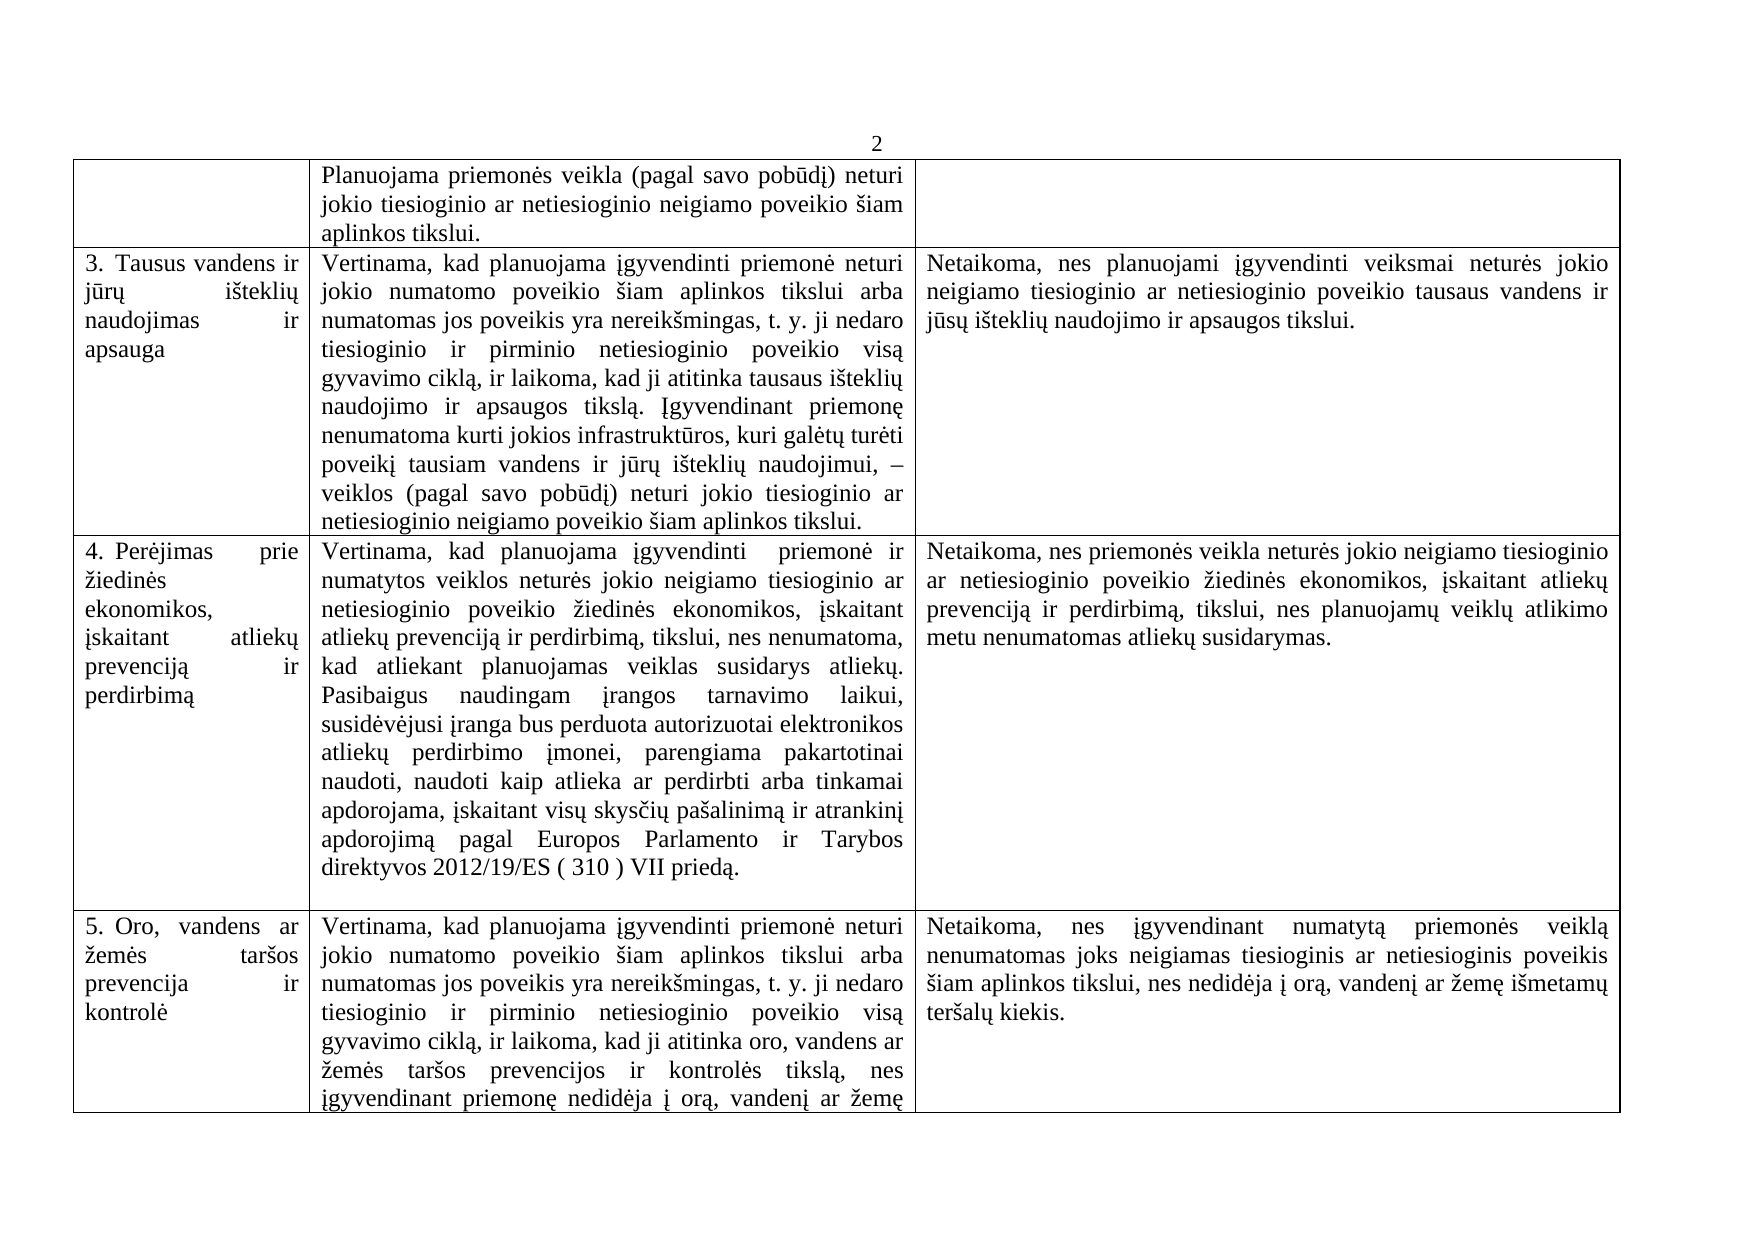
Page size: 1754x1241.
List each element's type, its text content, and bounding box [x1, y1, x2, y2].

table_cell 4. Perėjimas prie žiedinės ekonomikos, įskaitant atliekų prevenciją ir perdirbimą [74, 536, 309, 910]
table_cell Vertinama, kad planuojama įgyvendinti priemonė ir numatytos veiklos neturės jokio neigiamo tiesioginio ar netiesioginio poveikio žiedinės ekonomikos, įskaitant atliekų prevenciją ir perdirbimą, tikslui, nes nenumatoma, kad atliekant planuojamas veiklas susidarys atliekų. Pasibaigus naudingam įrangos tarnavimo laikui, susidėvėjusi įranga bus perduota autorizuotai elektronikos atliekų perdirbimo įmonei, parengiama pakartotinai naudoti, naudoti kaip atlieka ar perdirbti arba tinkamai apdorojama, įskaitant visų skysčių pašalinimą ir atrankinį apdorojimą pagal Europos Parlamento ir Tarybos direktyvos 2012/19/ES ( 310 ) VII priedą. [310, 536, 915, 910]
table_cell [916, 160, 1619, 247]
table_cell 5. Oro, vandens ar žemės taršos prevencija ir kontrolė [74, 911, 309, 1112]
table_cell Vertinama, kad planuojama įgyvendinti priemonė neturi jokio numatomo poveikio šiam aplinkos tikslui arba numatomas jos poveikis yra nereikšmingas, t. y. ji nedaro tiesioginio ir pirminio netiesioginio poveikio visą gyvavimo ciklą, ir laikoma, kad ji atitinka oro, vandens ar žemės taršos prevencijos ir kontrolės tikslą, nes įgyvendinant priemonę nedidėja į orą, vandenį ar žemę [310, 911, 915, 1112]
table_cell Vertinama, kad planuojama įgyvendinti priemonė neturi jokio numatomo poveikio šiam aplinkos tikslui arba numatomas jos poveikis yra nereikšmingas, t. y. ji nedaro tiesioginio ir pirminio netiesioginio poveikio visą gyvavimo ciklą, ir laikoma, kad ji atitinka tausaus išteklių naudojimo ir apsaugos tikslą. Įgyvendinant priemonę nenumatoma kurti jokios infrastruktūros, kuri galėtų turėti poveikį tausiam vandens ir jūrų išteklių naudojimui, – veiklos (pagal savo pobūdį) neturi jokio tiesioginio ar netiesioginio neigiamo poveikio šiam aplinkos tikslui. [310, 248, 915, 535]
table_cell 3. Tausus vandens ir jūrų išteklių naudojimas ir apsauga [74, 248, 309, 535]
table_cell Planuojama priemonės veikla (pagal savo pobūdį) neturi jokio tiesioginio ar netiesioginio neigiamo poveikio šiam aplinkos tikslui. [310, 160, 915, 247]
table_cell Netaikoma, nes planuojami įgyvendinti veiksmai neturės jokio neigiamo tiesioginio ar netiesioginio poveikio tausaus vandens ir jūsų išteklių naudojimo ir apsaugos tikslui. [916, 248, 1619, 535]
table_cell Netaikoma, nes įgyvendinant numatytą priemonės veiklą nenumatomas joks neigiamas tiesioginis ar netiesioginis poveikis šiam aplinkos tikslui, nes nedidėja į orą, vandenį ar žemę išmetamų teršalų kiekis. [916, 911, 1619, 1112]
table_cell Netaikoma, nes priemonės veikla neturės jokio neigiamo tiesioginio ar netiesioginio poveikio žiedinės ekonomikos, įskaitant atliekų prevenciją ir perdirbimą, tikslui, nes planuojamų veiklų atlikimo metu nenumatomas atliekų susidarymas. [916, 536, 1619, 910]
table_cell [74, 160, 309, 247]
